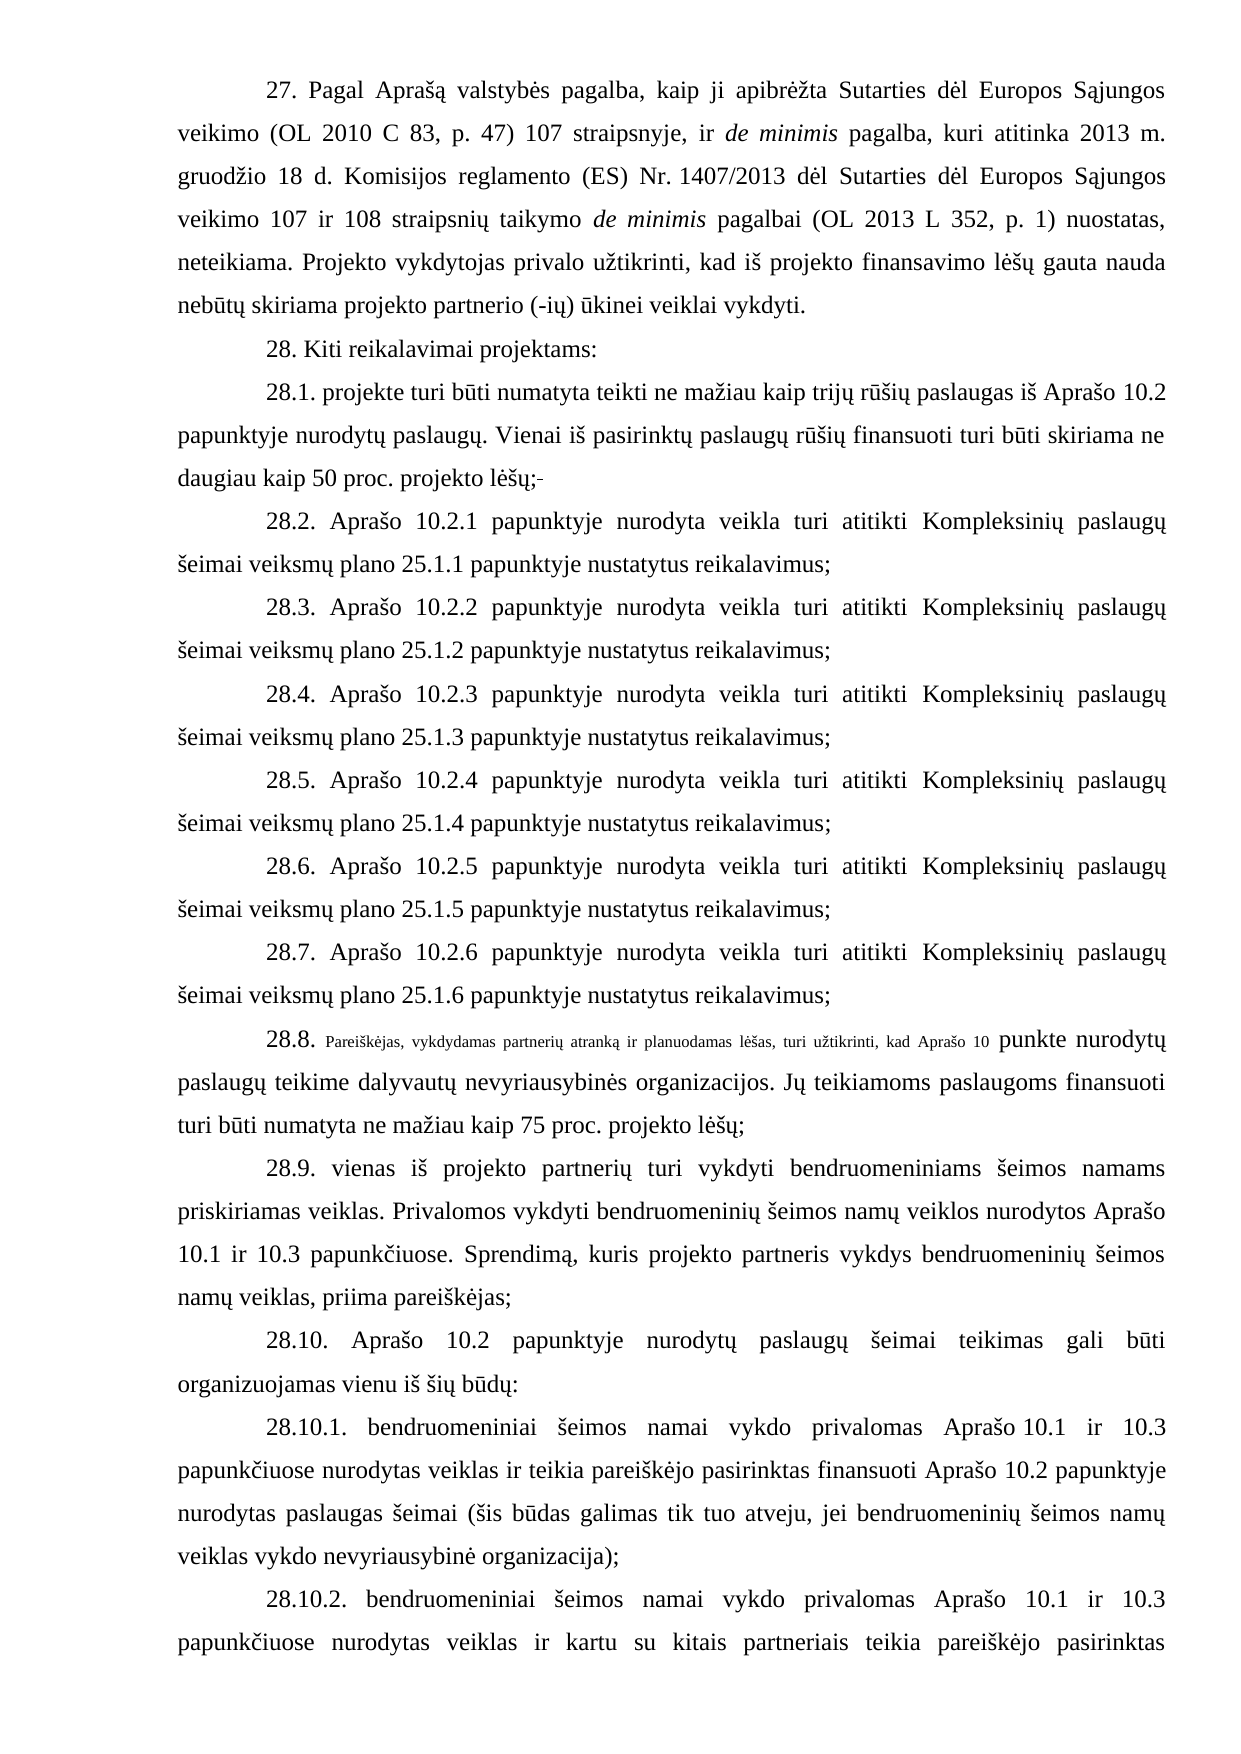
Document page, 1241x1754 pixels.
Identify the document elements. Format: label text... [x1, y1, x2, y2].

text 28.8. Pareiškėjas, vykdydamas partnerių atranką ir planuodamas lėšas, turi užtikrinti, kad Aprašo 10 punkte nurodytų paslaugų teikime dalyvautų nevyriausybinės organizacijos. Jų teikiamoms paslaugoms finansuoti turi būti numatyta ne mažiau kaip 75 proc. projekto lėšų; [177, 1024, 1166, 1139]
text 28.10. Aprašo 10.2 papunktyje nurodytų paslaugų šeimai teikimas gali būti organizuojamas vienu iš šių būdų: [177, 1326, 1166, 1397]
text 27. Pagal Aprašą valstybės pagalba, kaip ji apibrėžta Sutarties dėl Europos Sąjungos veikimo (OL 2010 C 83, p. 47) 107 straipsnyje, ir de minimis pagalba, kuri atitinka 2013 m. gruodžio 18 d. Komisijos reglamento (ES) Nr. 1407/2013 dėl Sutarties dėl Europos Sąjungos veikimo 107 ir 108 straipsnių taikymo de minimis pagalbai (OL 2013 L 352, p. 1) nuostatas, neteikiama. Projekto vykdytojas privalo užtikrinti, kad iš projekto finansavimo lėšų gauta nauda nebūtų skiriama projekto partnerio (-ių) ūkinei veiklai vykdyti. [177, 75, 1166, 319]
text 28.10.2. bendruomeniniai šeimos namai vykdo privalomas Aprašo 10.1 ir 10.3 papunkčiuose nurodytas veiklas ir kartu su kitais partneriais teikia pareiškėjo pasirinktas [177, 1584, 1166, 1656]
text 28.10.1. bendruomeniniai šeimos namai vykdo privalomas Aprašo 10.1 ir 10.3 papunkčiuose nurodytas veiklas ir teikia pareiškėjo pasirinktas finansuoti Aprašo 10.2 papunktyje nurodytas paslaugas šeimai (šis būdas galimas tik tuo atveju, jei bendruomeninių šeimos namų veiklas vykdo nevyriausybinė organizacija); [177, 1412, 1166, 1570]
text 28.4. Aprašo 10.2.3 papunktyje nurodyta veikla turi atitikti Kompleksinių paslaugų šeimai veiksmų plano 25.1.3 papunktyje nustatytus reikalavimus; [177, 679, 1166, 751]
text 28. Kiti reikalavimai projektams: [177, 334, 1166, 362]
text 28.5. Aprašo 10.2.4 papunktyje nurodyta veikla turi atitikti Kompleksinių paslaugų šeimai veiksmų plano 25.1.4 papunktyje nustatytus reikalavimus; [177, 765, 1166, 837]
text 28.9. vienas iš projekto partnerių turi vykdyti bendruomeniniams šeimos namams priskiriamas veiklas. Privalomos vykdyti bendruomeninių šeimos namų veiklos nurodytos Aprašo 10.1 ir 10.3 papunkčiuose. Sprendimą, kuris projekto partneris vykdys bendruomeninių šeimos namų veiklas, priima pareiškėjas; [177, 1153, 1166, 1311]
text 28.2. Aprašo 10.2.1 papunktyje nurodyta veikla turi atitikti Kompleksinių paslaugų šeimai veiksmų plano 25.1.1 papunktyje nustatytus reikalavimus; [177, 506, 1166, 578]
text 28.1. projekte turi būti numatyta teikti ne mažiau kaip trijų rūšių paslaugas iš Aprašo 10.2 papunktyje nurodytų paslaugų. Vienai iš pasirinktų paslaugų rūšių finansuoti turi būti skiriama ne daugiau kaip 50 proc. projekto lėšų; [177, 377, 1166, 492]
text 28.6. Aprašo 10.2.5 papunktyje nurodyta veikla turi atitikti Kompleksinių paslaugų šeimai veiksmų plano 25.1.5 papunktyje nustatytus reikalavimus; [177, 851, 1166, 923]
text 28.7. Aprašo 10.2.6 papunktyje nurodyta veikla turi atitikti Kompleksinių paslaugų šeimai veiksmų plano 25.1.6 papunktyje nustatytus reikalavimus; [177, 937, 1166, 1009]
text 28.3. Aprašo 10.2.2 papunktyje nurodyta veikla turi atitikti Kompleksinių paslaugų šeimai veiksmų plano 25.1.2 papunktyje nustatytus reikalavimus; [177, 592, 1166, 664]
